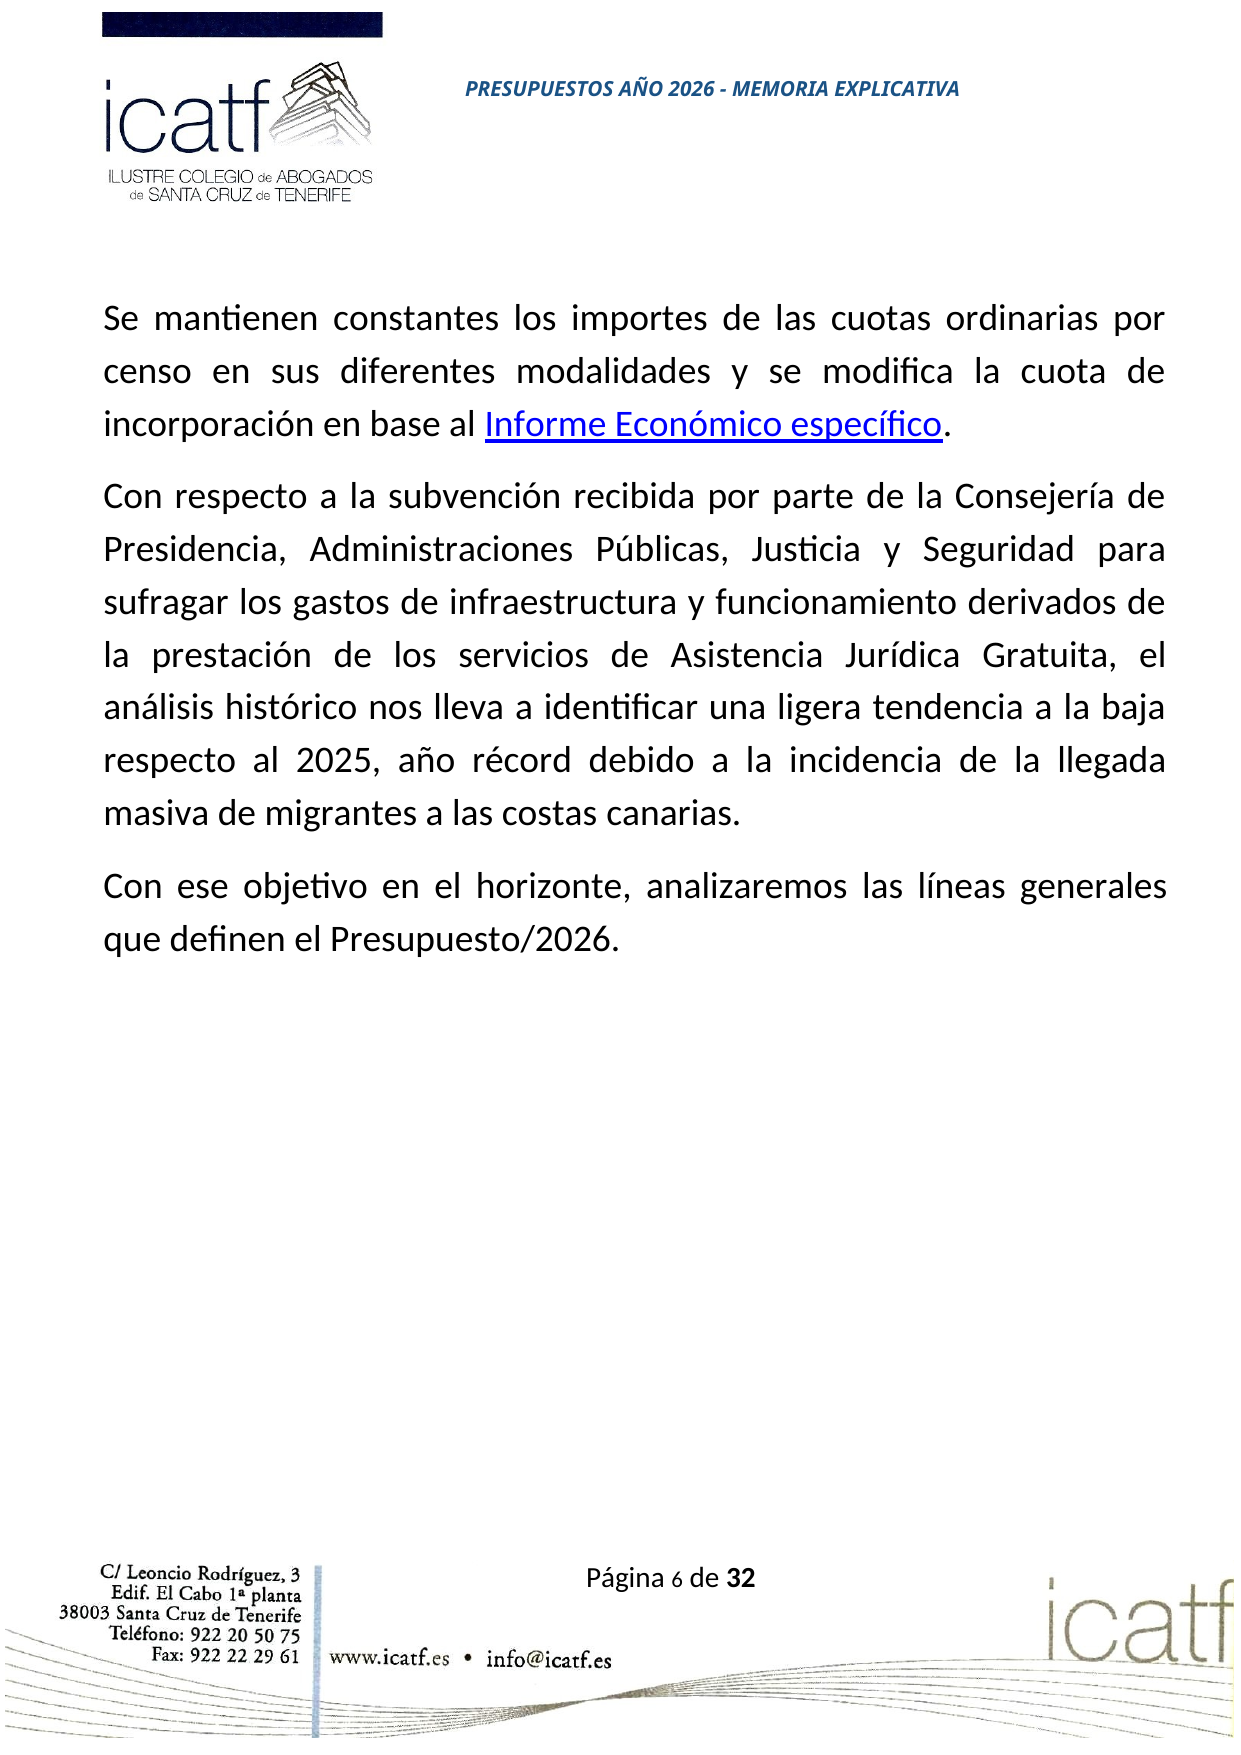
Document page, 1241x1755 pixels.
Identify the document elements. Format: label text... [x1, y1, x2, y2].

text Con ese objetivo en el horizonte, analizaremos las líneas generales que definen el Presupuesto/2026. [103, 862, 1167, 960]
text Se mantienen constantes los importes de las cuotas ordinarias por censo en sus diferentes modalidades y se modifica la cuota de incorporación en base al Informe Económico específico. [103, 294, 1167, 445]
text Con respecto a la subvención recibida por parte de la Consejería de Presidencia, Administraciones Públicas, Justicia y Seguridad para sufragar los gastos de infraestructura y funcionamiento derivados de la prestación de los servicios de Asistencia Jurídica Gratuita, el análisis histórico nos lleva a identificar una ligera tendencia a la baja respecto al 2025, año récord debido a la incidencia de la llegada masiva de migrantes a las costas canarias. [103, 472, 1167, 834]
